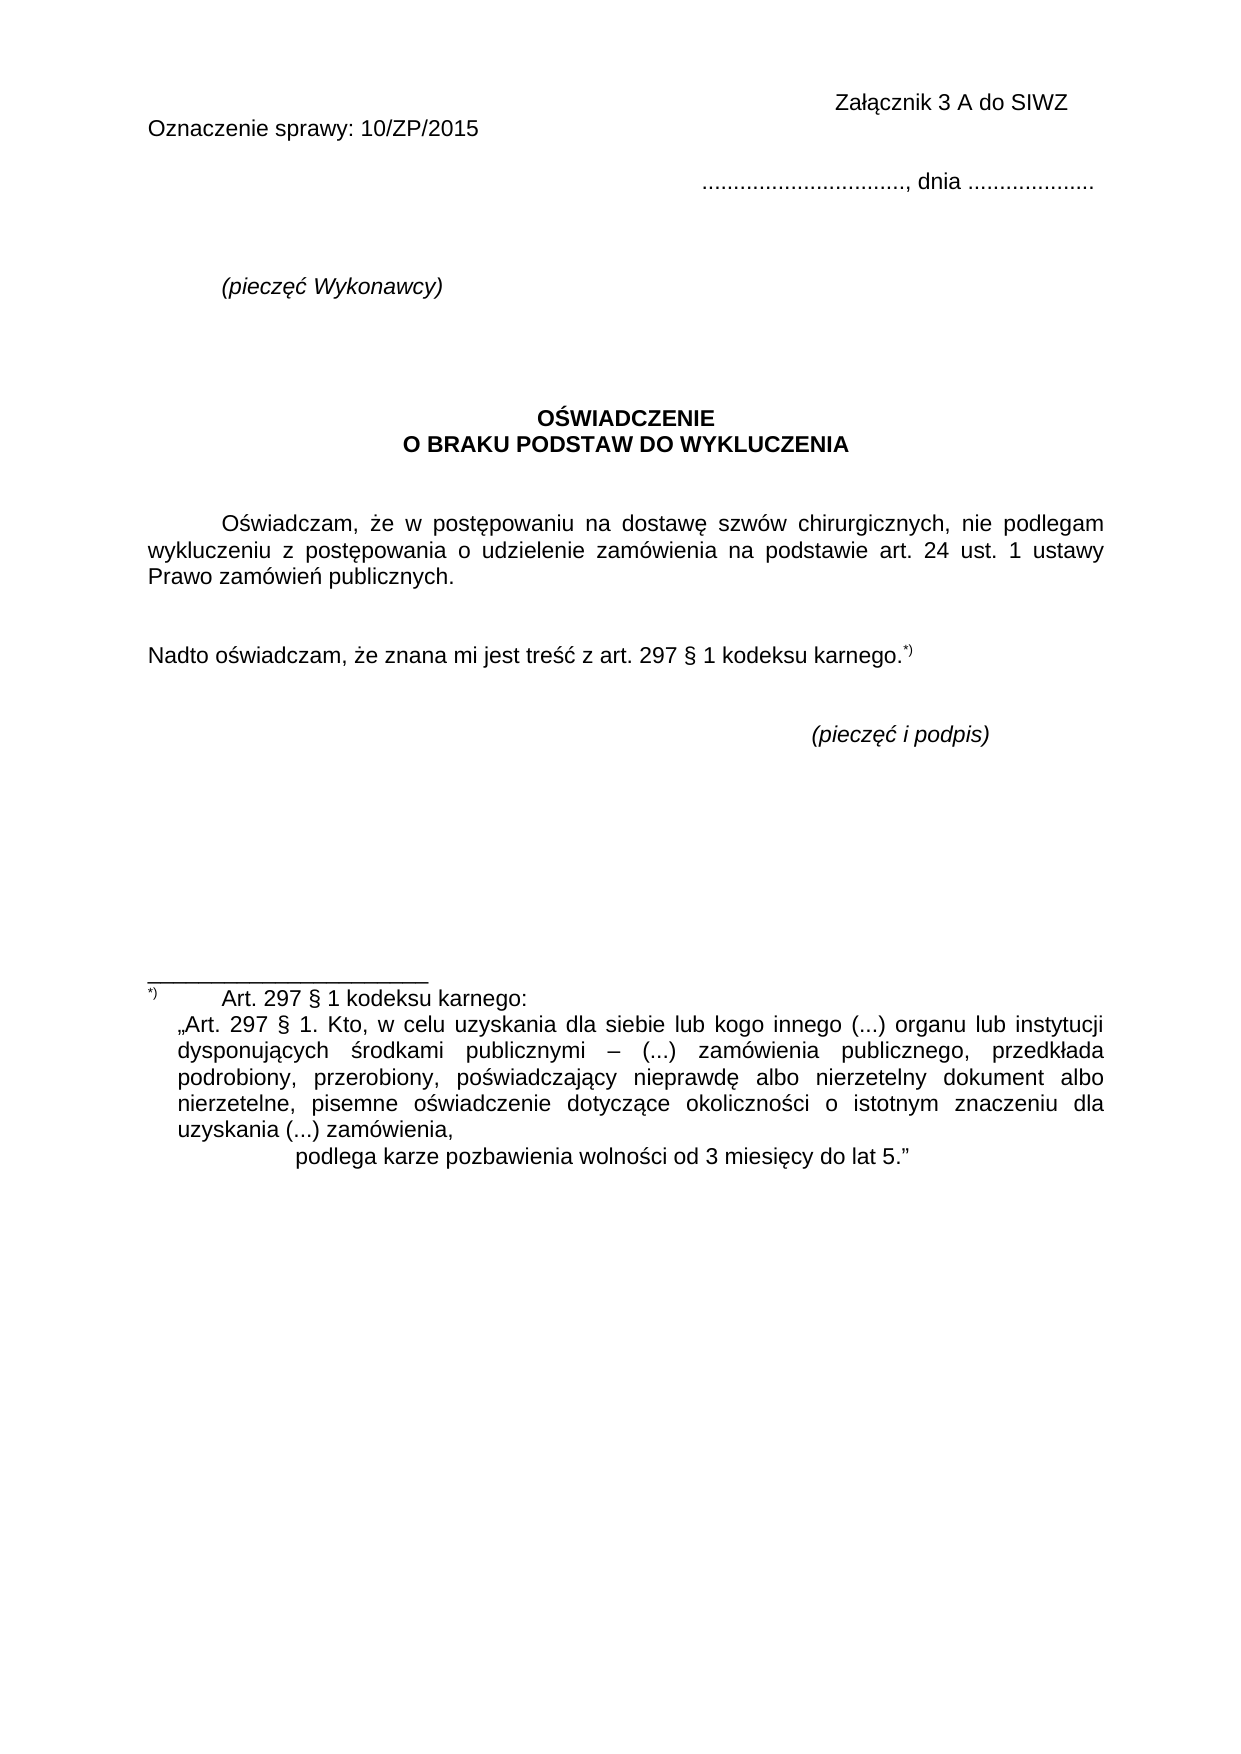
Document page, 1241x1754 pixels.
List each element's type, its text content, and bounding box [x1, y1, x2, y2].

text Nadto oświadczam, że znana mi jest treść z art. 297 § 1 kodeksu karnego.*) [148, 642, 1104, 668]
text (pieczęć Wykonawcy) [148, 273, 1104, 299]
text ______________________ [148, 958, 1104, 984]
text ................................, dnia .................... [148, 168, 1104, 194]
text Oświadczam, że w postępowaniu na dostawę szwów chirurgicznych, nie podlegam wykluczeniu z postępowania o udzielenie zamówienia na podstawie art. 24 ust. 1 ustawy Prawo zamówień publicznych. [148, 510, 1104, 589]
text „Art. 297 § 1. Kto, w celu uzyskania dla siebie lub kogo innego (...) organu lub instytucji dysponujących środkami publicznymi – (...) zamówienia publicznego, przedkłada podrobiony, przerobiony, poświadczający nieprawdę albo nierzetelny dokument albo nierzetelne, pisemne oświadczenie dotyczące okoliczności o istotnym znaczeniu dla uzyskania (...) zamówienia, [148, 1011, 1104, 1143]
text O BRAKU PODSTAW DO WYKLUCZENIA [148, 431, 1104, 457]
text (pieczęć i podpis) [148, 721, 1104, 747]
text Załącznik 3 A do SIWZ [148, 88, 1104, 115]
text Oznaczenie sprawy: 10/ZP/2015 [148, 115, 1104, 141]
text OŚWIADCZENIE [148, 405, 1104, 431]
text *) Art. 297 § 1 kodeksu karnego: [148, 984, 1104, 1011]
text podlega karze pozbawienia wolności od 3 miesięcy do lat 5.” [221, 1143, 1104, 1169]
